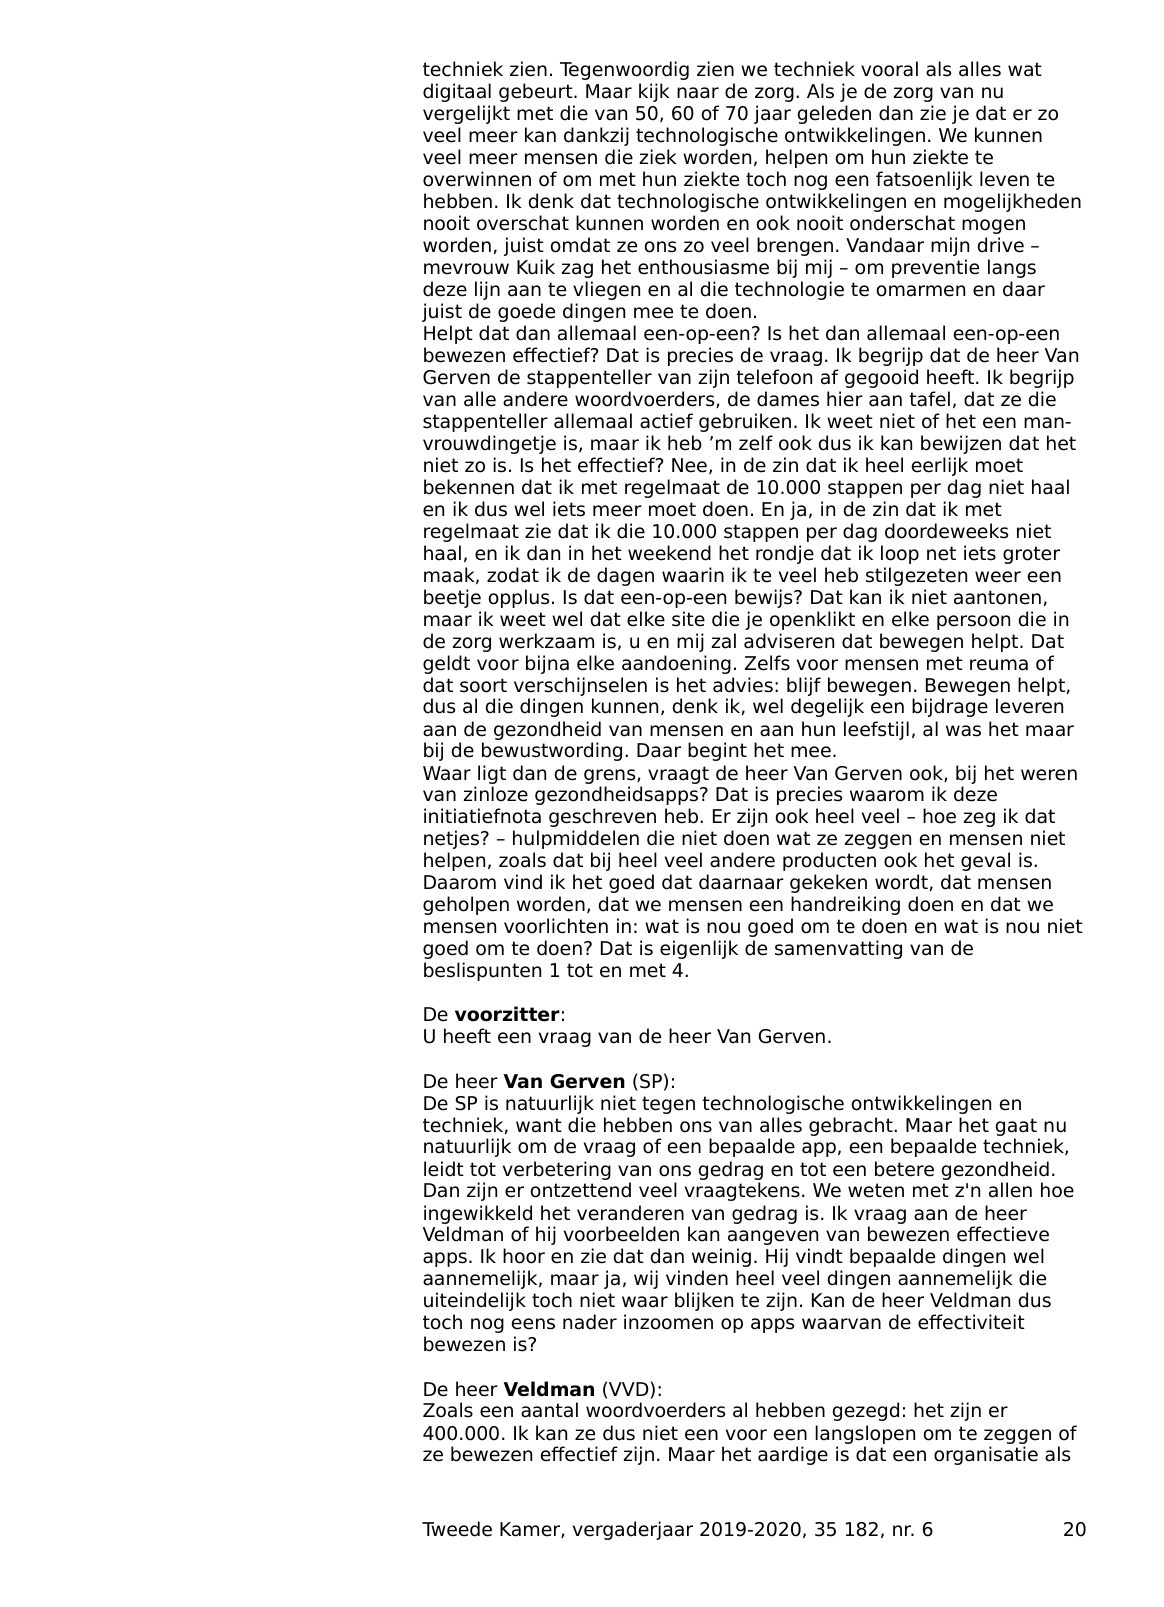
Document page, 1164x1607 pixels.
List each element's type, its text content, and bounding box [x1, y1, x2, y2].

text De heer Veldman (VVD): [422, 1378, 1087, 1400]
text U heeft een vraag van de heer Van Gerven. [422, 1026, 1087, 1048]
text De heer Van Gerven (SP): [422, 1071, 1087, 1092]
text Zoals een aantal woordvoerders al hebben gezegd: het zijn er 400.000. Ik kan ze dus niet een voor een langslopen om te zeggen of ze bewezen effectief zijn. Maar het aardige is dat een organisatie als [422, 1400, 1087, 1466]
text techniek zien. Tegenwoordig zien we techniek vooral als alles wat digitaal gebeurt. Maar kijk naar de zorg. Als je de zorg van nu vergelijkt met die van 50, 60 of 70 jaar geleden dan zie je dat er zo veel meer kan dankzij technologische ontwikkelingen. We kunnen veel meer mensen die ziek worden, helpen om hun ziekte te overwinnen of om met hun ziekte toch nog een fatsoenlijk leven te hebben. Ik denk dat technologische ontwikkelingen en mogelijkheden nooit overschat kunnen worden en ook nooit onderschat mogen worden, juist omdat ze ons zo veel brengen. Vandaar mijn drive – mevrouw Kuik zag het enthousiasme bij mij – om preventie langs deze lijn aan te vliegen en al die technologie te omarmen en daar juist de goede dingen mee te doen. [422, 59, 1087, 323]
text De voorzitter: [422, 1004, 1087, 1026]
text Waar ligt dan de grens, vraagt de heer Van Gerven ook, bij het weren van zinloze gezondheidsapps? Dat is precies waarom ik deze initiatiefnota geschreven heb. Er zijn ook heel veel – hoe zeg ik dat netjes? – hulpmiddelen die niet doen wat ze zeggen en mensen niet helpen, zoals dat bij heel veel andere producten ook het geval is. Daarom vind ik het goed dat daarnaar gekeken wordt, dat mensen geholpen worden, dat we mensen een handreiking doen en dat we mensen voorlichten in: wat is nou goed om te doen en wat is nou niet goed om te doen? Dat is eigenlijk de samenvatting van de beslispunten 1 tot en met 4. [422, 762, 1087, 982]
text Helpt dat dan allemaal een-op-een? Is het dan allemaal een-op-een bewezen effectief? Dat is precies de vraag. Ik begrijp dat de heer Van Gerven de stappenteller van zijn telefoon af gegooid heeft. Ik begrijp van alle andere woordvoerders, de dames hier aan tafel, dat ze die stappenteller allemaal actief gebruiken. Ik weet niet of het een man-vrouwdingetje is, maar ik heb ’m zelf ook dus ik kan bewijzen dat het niet zo is. Is het effectief? Nee, in de zin dat ik heel eerlijk moet bekennen dat ik met regelmaat de 10.000 stappen per dag niet haal en ik dus wel iets meer moet doen. En ja, in de zin dat ik met regelmaat zie dat ik die 10.000 stappen per dag doordeweeks niet haal, en ik dan in het weekend het rondje dat ik loop net iets groter maak, zodat ik de dagen waarin ik te veel heb stilgezeten weer een beetje opplus. Is dat een-op-een bewijs? Dat kan ik niet aantonen, maar ik weet wel dat elke site die je openklikt en elke persoon die in de zorg werkzaam is, u en mij zal adviseren dat bewegen helpt. Dat geldt voor bijna elke aandoening. Zelfs voor mensen met reuma of dat soort verschijnselen is het advies: blijf bewegen. Bewegen helpt, dus al die dingen kunnen, denk ik, wel degelijk een bijdrage leveren aan de gezondheid van mensen en aan hun leefstijl, al was het maar bij de bewustwording. Daar begint het mee. [422, 323, 1087, 762]
text De SP is natuurlijk niet tegen technologische ontwikkelingen en techniek, want die hebben ons van alles gebracht. Maar het gaat nu natuurlijk om de vraag of een bepaalde app, een bepaalde techniek, leidt tot verbetering van ons gedrag en tot een betere gezondheid. Dan zijn er ontzettend veel vraagtekens. We weten met z'n allen hoe ingewikkeld het veranderen van gedrag is. Ik vraag aan de heer Veldman of hij voorbeelden kan aangeven van bewezen effectieve apps. Ik hoor en zie dat dan weinig. Hij vindt bepaalde dingen wel aannemelijk, maar ja, wij vinden heel veel dingen aannemelijk die uiteindelijk toch niet waar blijken te zijn. Kan de heer Veldman dus toch nog eens nader inzoomen op apps waarvan de effectiviteit bewezen is? [422, 1092, 1087, 1356]
